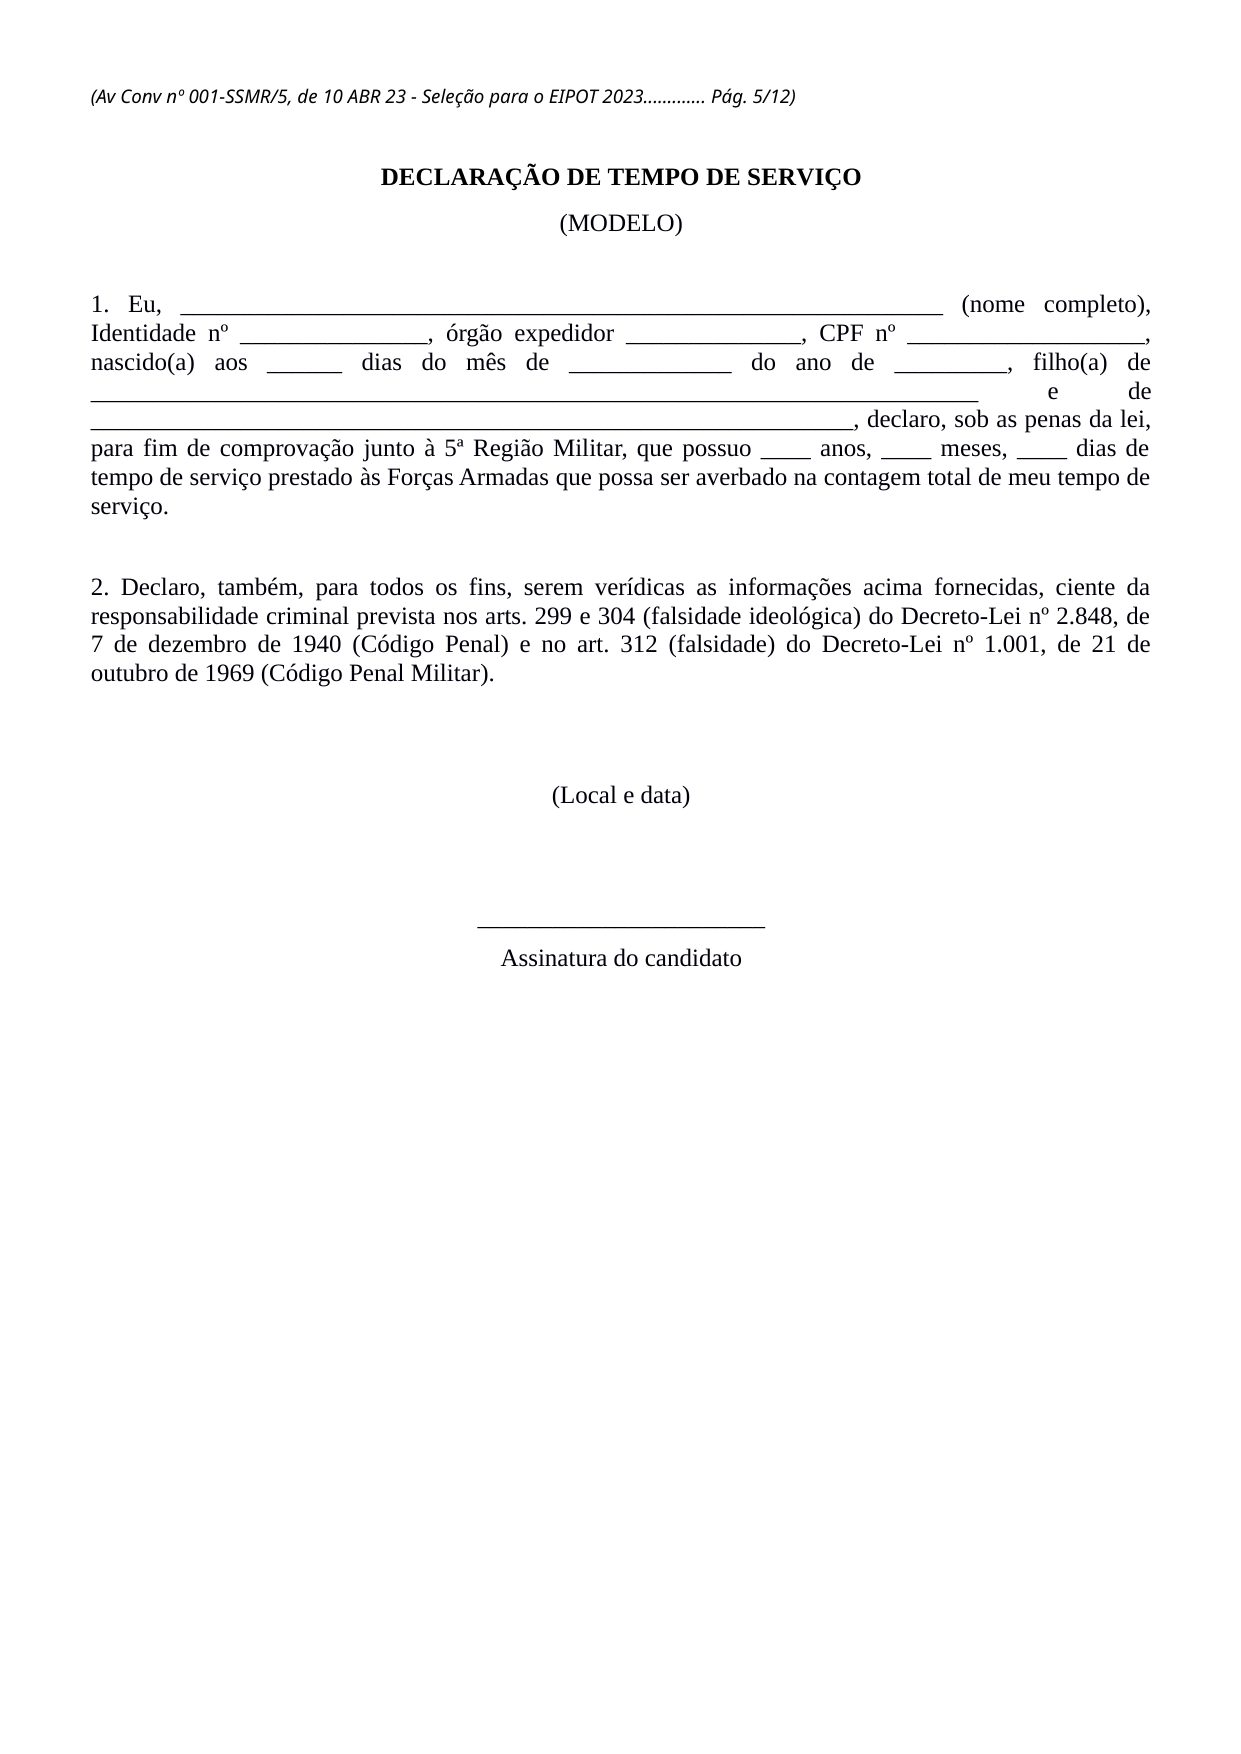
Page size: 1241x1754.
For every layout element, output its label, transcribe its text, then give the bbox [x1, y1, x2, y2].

text 1. Eu, _____________________________________________________________ (nome completo), Identidade nº _______________, órgão expedidor ______________, CPF nº ___________________, nascido(a) aos ______ dias do mês de _____________ do ano de _________, filho(a) de _______________________________________________________________________ e de _____________________________________________________________, declaro, sob as penas da lei, para fim de comprovação junto à 5ª Região Militar, que possuo ____ anos, ____ meses, ____ dias de tempo de serviço prestado às Forças Armadas que possa ser averbado na contagem total de meu tempo de serviço. [91, 289, 1152, 519]
text 2. Declaro, também, para todos os fins, serem verídicas as informações acima fornecidas, ciente da responsabilidade criminal prevista nos arts. 299 e 304 (falsidade ideológica) do Decreto-Lei nº 2.848, de 7 de dezembro de 1940 (Código Penal) e no art. 312 (falsidade) do Decreto-Lei nº 1.001, de 21 de outubro de 1969 (Código Penal Militar). [91, 572, 1152, 687]
text _______________________ [91, 902, 1152, 931]
text Assinatura do candidato [91, 943, 1152, 971]
text (MODELO) [91, 208, 1152, 237]
subtitle DECLARAÇÃO DE TEMPO DE SERVIÇO [91, 162, 1152, 191]
list (Local e data) [91, 780, 1152, 809]
